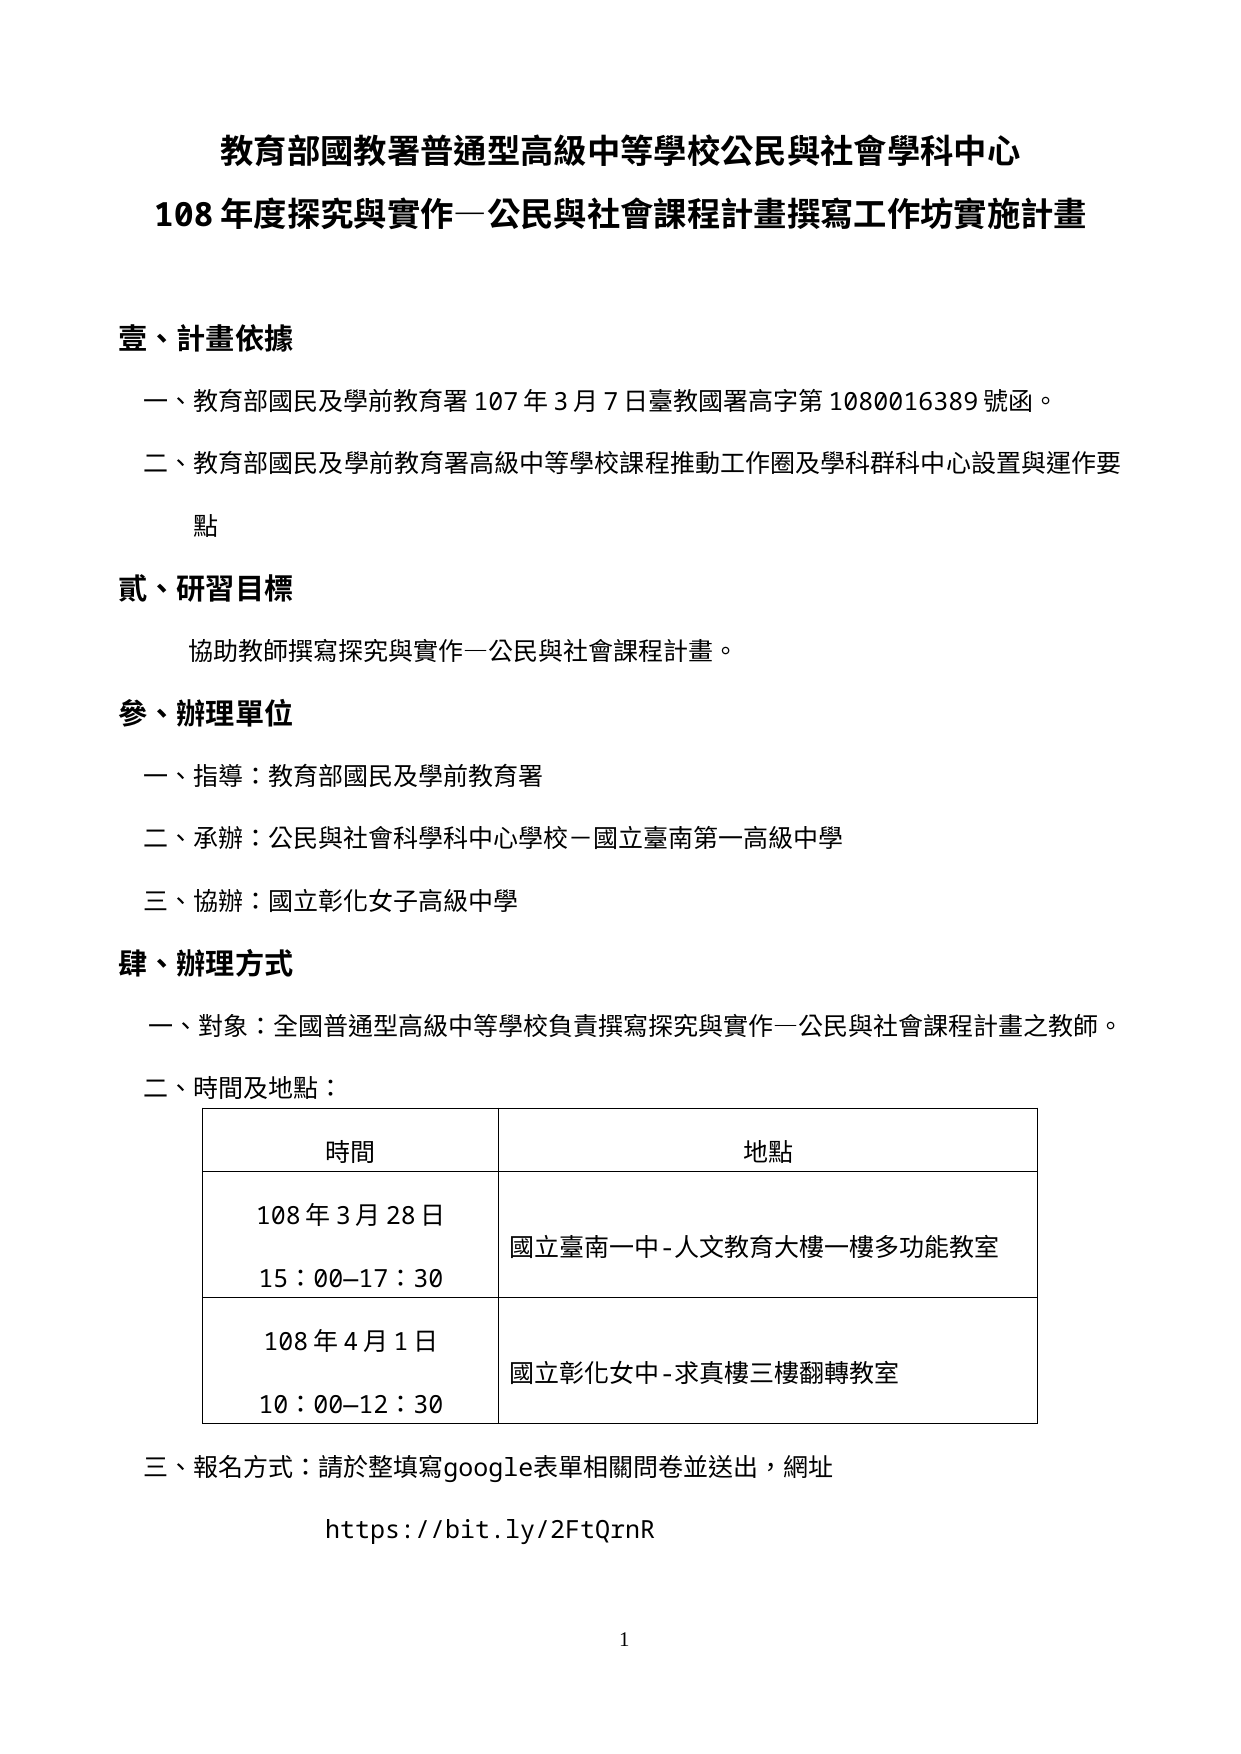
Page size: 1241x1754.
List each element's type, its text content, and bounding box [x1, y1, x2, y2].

text 一、指導：教育部國民及學前教育署 [143, 733, 1122, 795]
text 三、報名方式：請於整填寫google表單相關問卷並送出，網址 https://bit.ly/2FtQrnR [118, 1424, 1122, 1549]
text 教育部國教署普通型高級中等學校公民與社會學科中心 [118, 108, 1122, 170]
text 貳、研習目標 [118, 545, 1122, 608]
table_header 時間 [203, 1109, 498, 1171]
text 二、承辦：公民與社會科學科中心學校－國立臺南第一高級中學 [143, 795, 1122, 858]
table_cell 國立彰化女中-求真樓三樓翻轉教室 [499, 1298, 1037, 1423]
text 108年度探究與實作—公民與社會課程計畫撰寫工作坊實施計畫 [118, 170, 1122, 233]
text 二、教育部國民及學前教育署高級中等學校課程推動工作圈及學科群科中心設置與運作要點 [143, 420, 1122, 545]
text 壹、計畫依據 [118, 295, 1122, 358]
table_cell 108年3月28日 15：00—17：30 [203, 1172, 498, 1297]
text 協助教師撰寫探究與實作—公民與社會課程計畫。 [143, 608, 1122, 670]
text 參、辦理單位 [118, 670, 1122, 733]
text 二、時間及地點： [118, 1045, 1122, 1108]
text 三、協辦：國立彰化女子高級中學 [143, 858, 1122, 920]
table_header 地點 [499, 1109, 1037, 1171]
table_cell 國立臺南一中-人文教育大樓一樓多功能教室 [499, 1172, 1037, 1297]
table_cell 108年4月1日 10：00—12：30 [203, 1298, 498, 1423]
text 一、對象：全國普通型高級中等學校負責撰寫探究與實作—公民與社會課程計畫之教師。 [118, 983, 1122, 1045]
text 一、教育部國民及學前教育署107年3月7日臺教國署高字第1080016389號函。 [143, 358, 1122, 420]
text 肆、辦理方式 [118, 920, 1122, 983]
